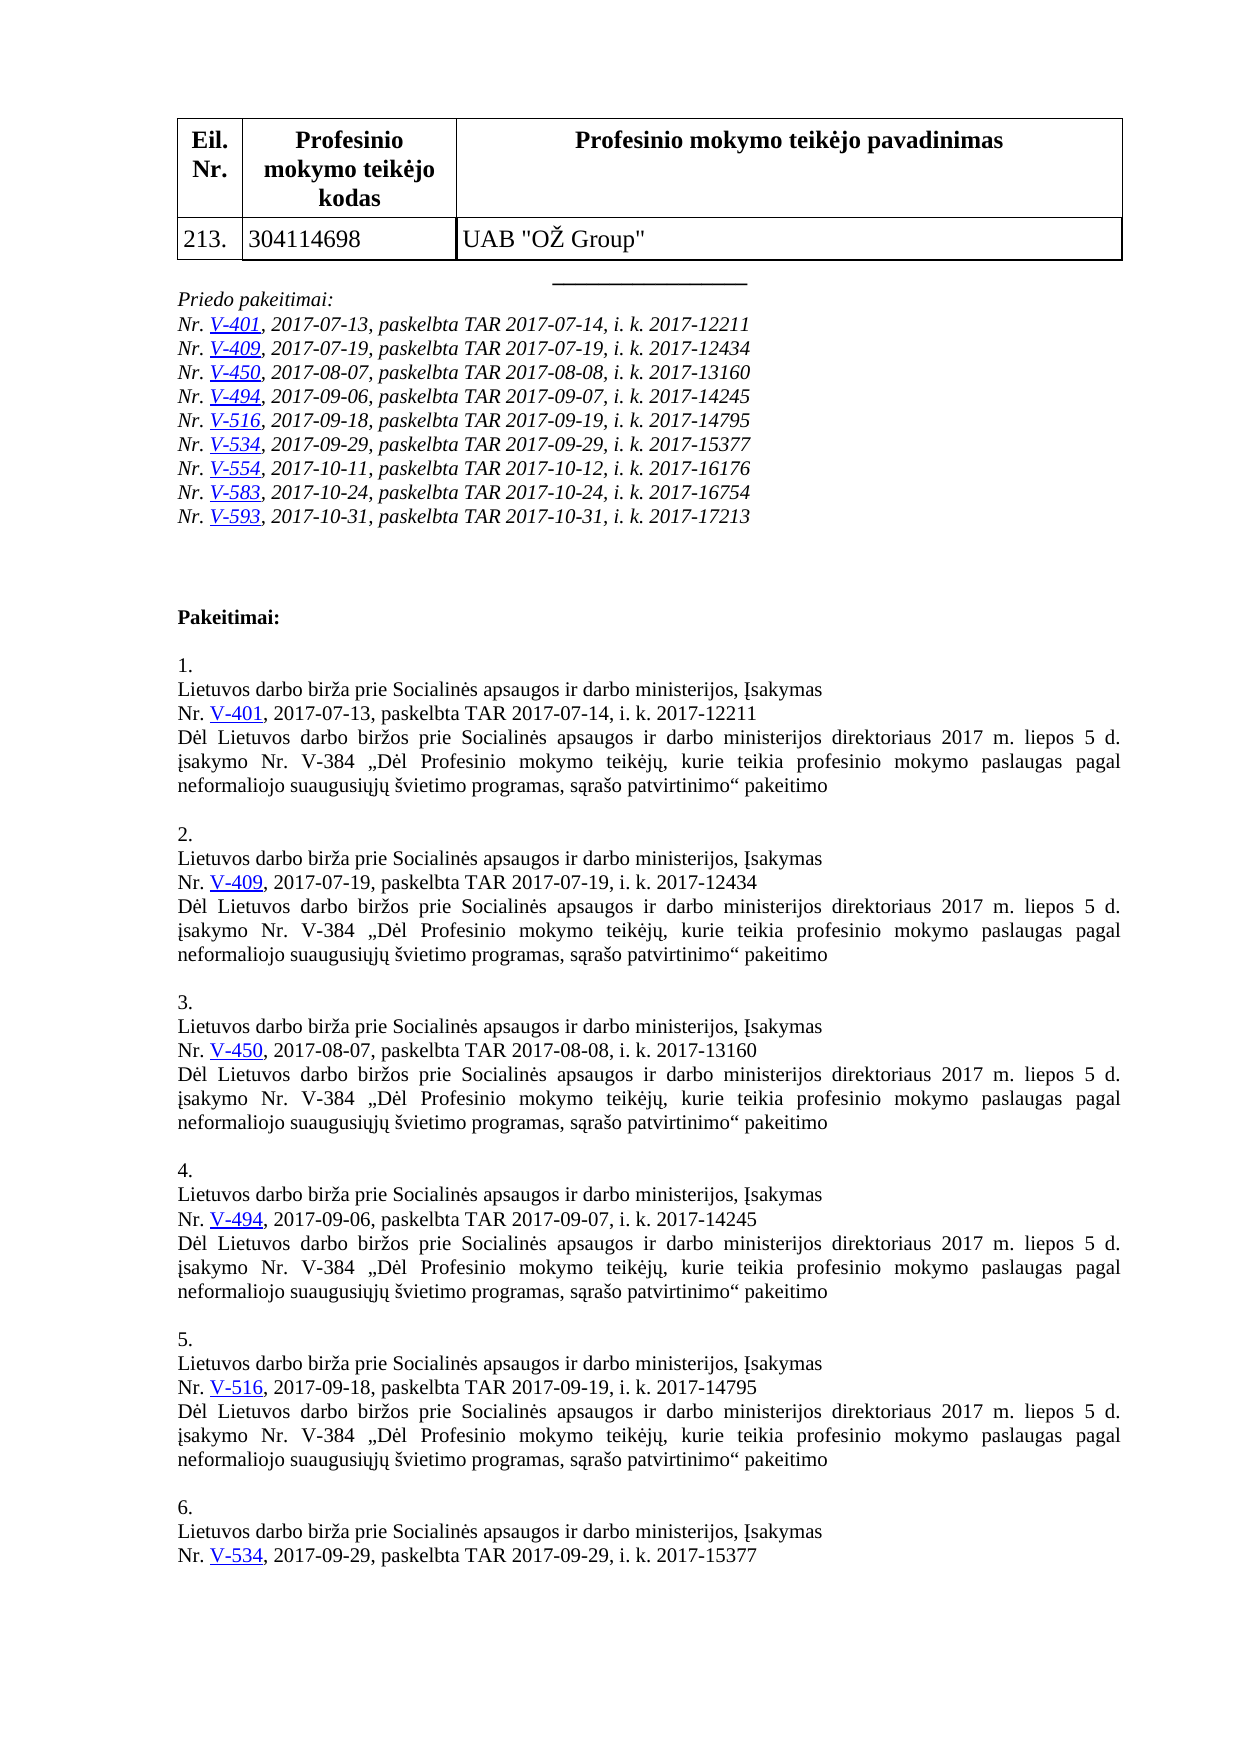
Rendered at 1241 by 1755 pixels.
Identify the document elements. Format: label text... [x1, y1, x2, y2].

text _________________ [177, 261, 1122, 287]
text Nr. V-450, 2017-08-07, paskelbta TAR 2017-08-08, i. k. 2017-13160 [177, 359, 1122, 384]
text Lietuvos darbo birža prie Socialinės apsaugos ir darbo ministerijos, Įsakymas [177, 677, 1122, 701]
text 5. [177, 1327, 1122, 1351]
text Nr. V-534, 2017-09-29, paskelbta TAR 2017-09-29, i. k. 2017-15377 [177, 1543, 1122, 1567]
text Nr. V-409, 2017-07-19, paskelbta TAR 2017-07-19, i. k. 2017-12434 [177, 336, 1122, 359]
text Nr. V-516, 2017-09-18, paskelbta TAR 2017-09-19, i. k. 2017-14795 [177, 408, 1122, 432]
text Nr. V-534, 2017-09-29, paskelbta TAR 2017-09-29, i. k. 2017-15377 [177, 432, 1122, 456]
text Lietuvos darbo birža prie Socialinės apsaugos ir darbo ministerijos, Įsakymas [177, 1519, 1122, 1543]
table_cell 304114698 [243, 218, 455, 259]
text 1. [177, 653, 1122, 677]
table_cell 213. [178, 218, 242, 259]
text Nr. V-593, 2017-10-31, paskelbta TAR 2017-10-31, i. k. 2017-17213 [177, 504, 1122, 528]
text Dėl Lietuvos darbo biržos prie Socialinės apsaugos ir darbo ministerijos direktoriaus 2017 m. liepos 5 d. įsakymo Nr. V-384 „Dėl Profesinio mokymo teikėjų, kurie teikia profesinio mokymo paslaugas pagal neformaliojo suaugusiųjų švietimo programas, sąrašo patvirtinimo“ pakeitimo [177, 1231, 1122, 1303]
text Lietuvos darbo birža prie Socialinės apsaugos ir darbo ministerijos, Įsakymas [177, 1351, 1122, 1375]
table_header Eil. Nr. [178, 119, 242, 217]
table_header Profesinio mokymo teikėjo pavadinimas [457, 119, 1122, 217]
text Nr. V-401, 2017-07-13, paskelbta TAR 2017-07-14, i. k. 2017-12211 [177, 311, 1122, 336]
text Pakeitimai: [177, 605, 1122, 629]
text Nr. V-554, 2017-10-11, paskelbta TAR 2017-10-12, i. k. 2017-16176 [177, 456, 1122, 480]
text Nr. V-494, 2017-09-06, paskelbta TAR 2017-09-07, i. k. 2017-14245 [177, 384, 1122, 408]
text Dėl Lietuvos darbo biržos prie Socialinės apsaugos ir darbo ministerijos direktoriaus 2017 m. liepos 5 d. įsakymo Nr. V-384 „Dėl Profesinio mokymo teikėjų, kurie teikia profesinio mokymo paslaugas pagal neformaliojo suaugusiųjų švietimo programas, sąrašo patvirtinimo“ pakeitimo [177, 725, 1122, 797]
text Nr. V-450, 2017-08-07, paskelbta TAR 2017-08-08, i. k. 2017-13160 [177, 1038, 1122, 1062]
table_cell UAB "OŽ Group" [458, 218, 1121, 259]
text Dėl Lietuvos darbo biržos prie Socialinės apsaugos ir darbo ministerijos direktoriaus 2017 m. liepos 5 d. įsakymo Nr. V-384 „Dėl Profesinio mokymo teikėjų, kurie teikia profesinio mokymo paslaugas pagal neformaliojo suaugusiųjų švietimo programas, sąrašo patvirtinimo“ pakeitimo [177, 1062, 1122, 1134]
text Nr. V-401, 2017-07-13, paskelbta TAR 2017-07-14, i. k. 2017-12211 [177, 701, 1122, 725]
text Nr. V-409, 2017-07-19, paskelbta TAR 2017-07-19, i. k. 2017-12434 [177, 869, 1122, 894]
text Dėl Lietuvos darbo biržos prie Socialinės apsaugos ir darbo ministerijos direktoriaus 2017 m. liepos 5 d. įsakymo Nr. V-384 „Dėl Profesinio mokymo teikėjų, kurie teikia profesinio mokymo paslaugas pagal neformaliojo suaugusiųjų švietimo programas, sąrašo patvirtinimo“ pakeitimo [177, 894, 1122, 966]
text Nr. V-583, 2017-10-24, paskelbta TAR 2017-10-24, i. k. 2017-16754 [177, 480, 1122, 504]
text 2. [177, 821, 1122, 846]
text Priedo pakeitimai: [177, 287, 1122, 311]
text 4. [177, 1158, 1122, 1182]
text 6. [177, 1495, 1122, 1519]
text Lietuvos darbo birža prie Socialinės apsaugos ir darbo ministerijos, Įsakymas [177, 1014, 1122, 1038]
text Nr. V-494, 2017-09-06, paskelbta TAR 2017-09-07, i. k. 2017-14245 [177, 1206, 1122, 1231]
text Lietuvos darbo birža prie Socialinės apsaugos ir darbo ministerijos, Įsakymas [177, 1182, 1122, 1206]
table_header Profesinio mokymo teikėjo kodas [243, 119, 456, 217]
text Nr. V-516, 2017-09-18, paskelbta TAR 2017-09-19, i. k. 2017-14795 [177, 1375, 1122, 1399]
text 3. [177, 990, 1122, 1014]
text Lietuvos darbo birža prie Socialinės apsaugos ir darbo ministerijos, Įsakymas [177, 846, 1122, 869]
text Dėl Lietuvos darbo biržos prie Socialinės apsaugos ir darbo ministerijos direktoriaus 2017 m. liepos 5 d. įsakymo Nr. V-384 „Dėl Profesinio mokymo teikėjų, kurie teikia profesinio mokymo paslaugas pagal neformaliojo suaugusiųjų švietimo programas, sąrašo patvirtinimo“ pakeitimo [177, 1399, 1122, 1471]
